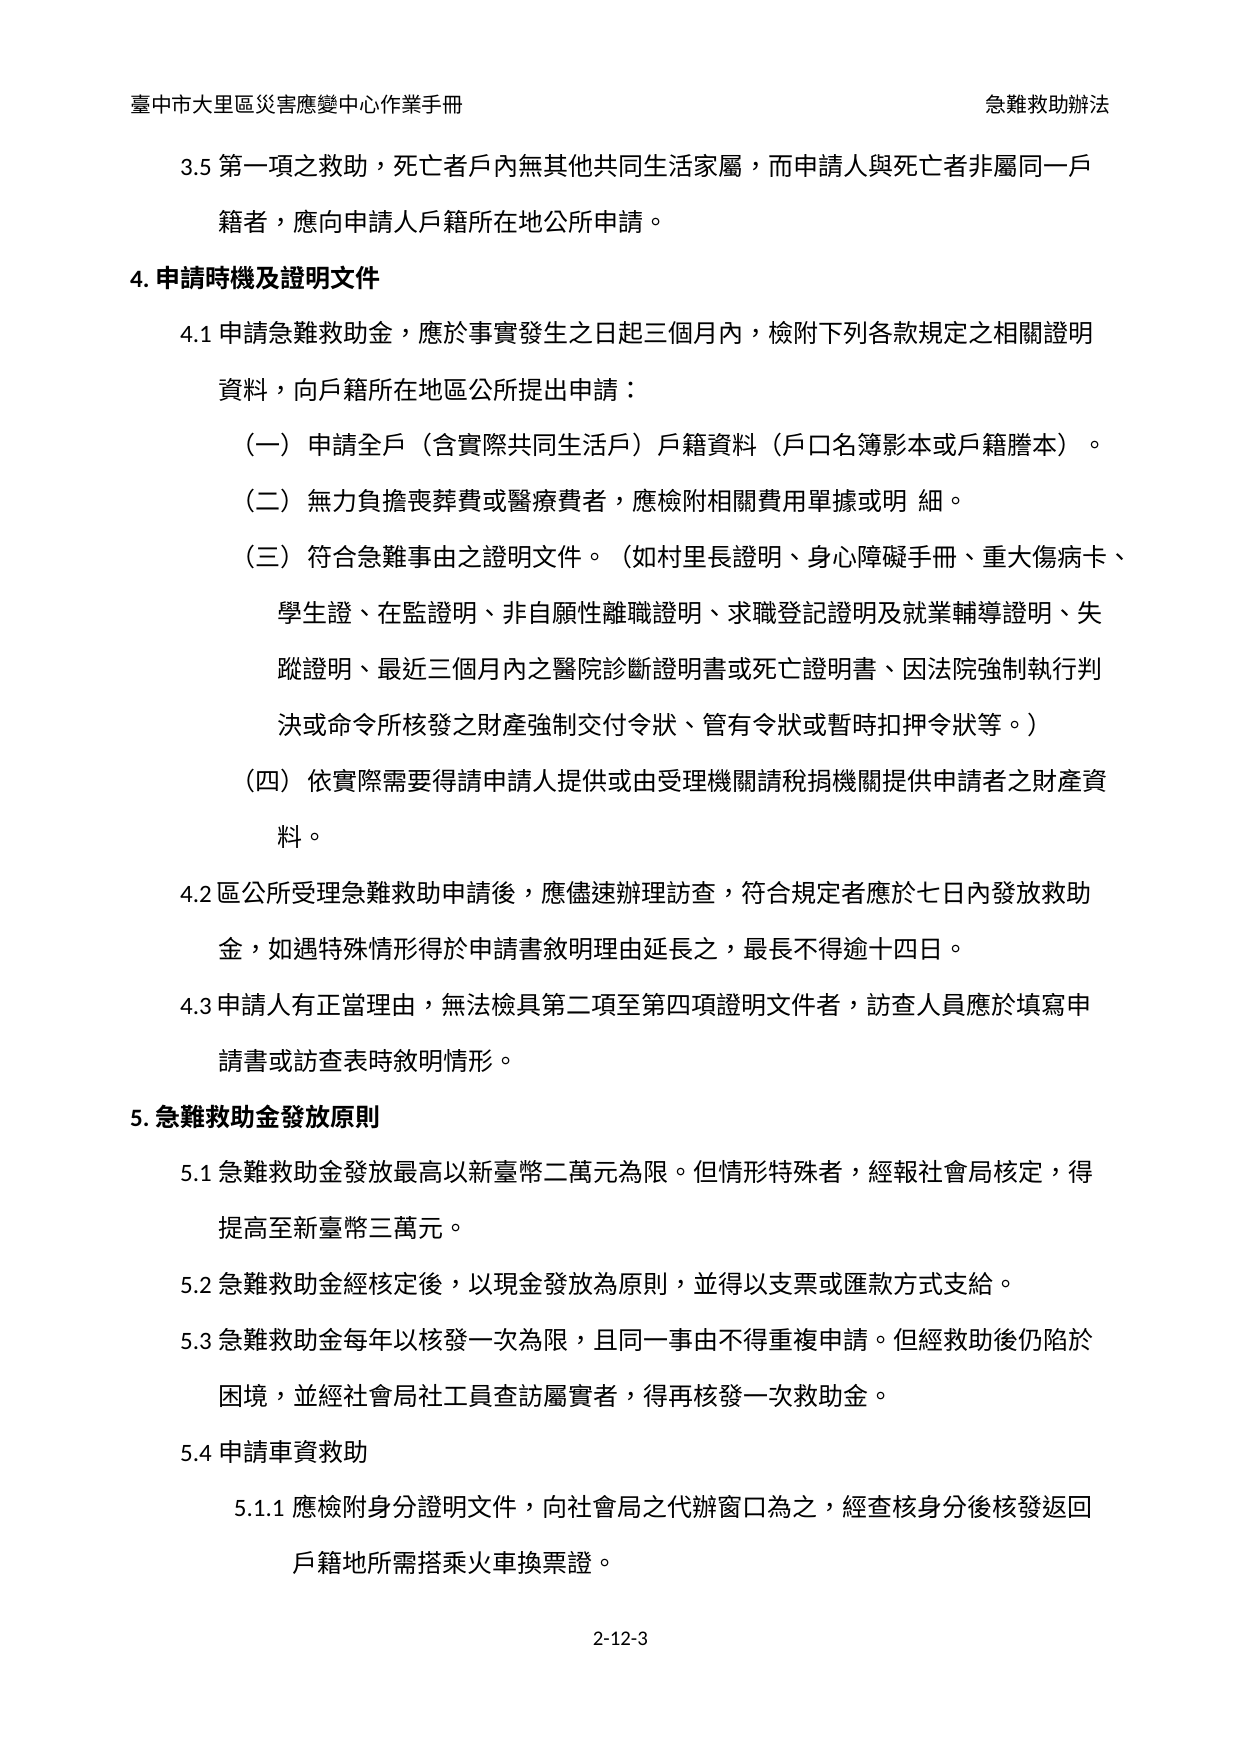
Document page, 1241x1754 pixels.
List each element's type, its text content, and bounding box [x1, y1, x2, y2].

text 3.5 第一項之救助，死亡者戶內無其他共同生活家屬，而申請人與死亡者非屬同一戶籍者，應向申請人戶籍所在地公所申請。 [180, 146, 1110, 239]
text 5.4 申請車資救助 [180, 1431, 1110, 1469]
text （三） 符合急難事由之證明文件。（如村里長證明、身心障礙手冊、重大傷病卡、學生證、在監證明、非自願性離職證明、求職登記證明及就業輔導證明、失蹤證明、最近三個月內之醫院診斷證明書或死亡證明書、因法院強制執行判決或命令所核發之財產強制交付令狀、管有令狀或暫時扣押令狀等。） [230, 536, 1110, 743]
text 5.1.1 應檢附身分證明文件，向社會局之代辦窗口為之，經查核身分後核發返回戶籍地所需搭乘火車換票證。 [234, 1487, 1110, 1581]
text 5.3 急難救助金每年以核發一次為限，且同一事由不得重複申請。但經救助後仍陷於困境，並經社會局社工員查訪屬實者，得再核發一次救助金。 [180, 1319, 1110, 1413]
text 4.3申請人有正當理由，無法檢具第二項至第四項證明文件者，訪查人員應於填寫申請書或訪查表時敘明情形。 [180, 984, 1110, 1078]
text （二） 無力負擔喪葬費或醫療費者，應檢附相關費用單據或明 細。 [230, 481, 1110, 518]
text （四） 依實際需要得請申請人提供或由受理機關請稅捐機關提供申請者之財產資料。 [230, 761, 1110, 854]
text 5.1 急難救助金發放最高以新臺幣二萬元為限。但情形特殊者，經報社會局核定，得提高至新臺幣三萬元。 [180, 1152, 1110, 1246]
text （一） 申請全戶（含實際共同生活戶）戶籍資料（戶口名簿影本或戶籍謄本）。 [230, 425, 1110, 463]
text 4.1 申請急難救助金，應於事實發生之日起三個月內，檢附下列各款規定之相關證明資料，向戶籍所在地區公所提出申請： [180, 313, 1110, 407]
text 4.2區公所受理急難救助申請後，應儘速辦理訪查，符合規定者應於七日內發放救助金，如遇特殊情形得於申請書敘明理由延長之，最長不得逾十四日。 [180, 873, 1110, 966]
text 5.2 急難救助金經核定後，以現金發放為原則，並得以支票或匯款方式支給。 [180, 1264, 1110, 1301]
text 5. 急難救助金發放原則 [130, 1096, 1110, 1134]
text 4. 申請時機及證明文件 [130, 258, 1110, 295]
